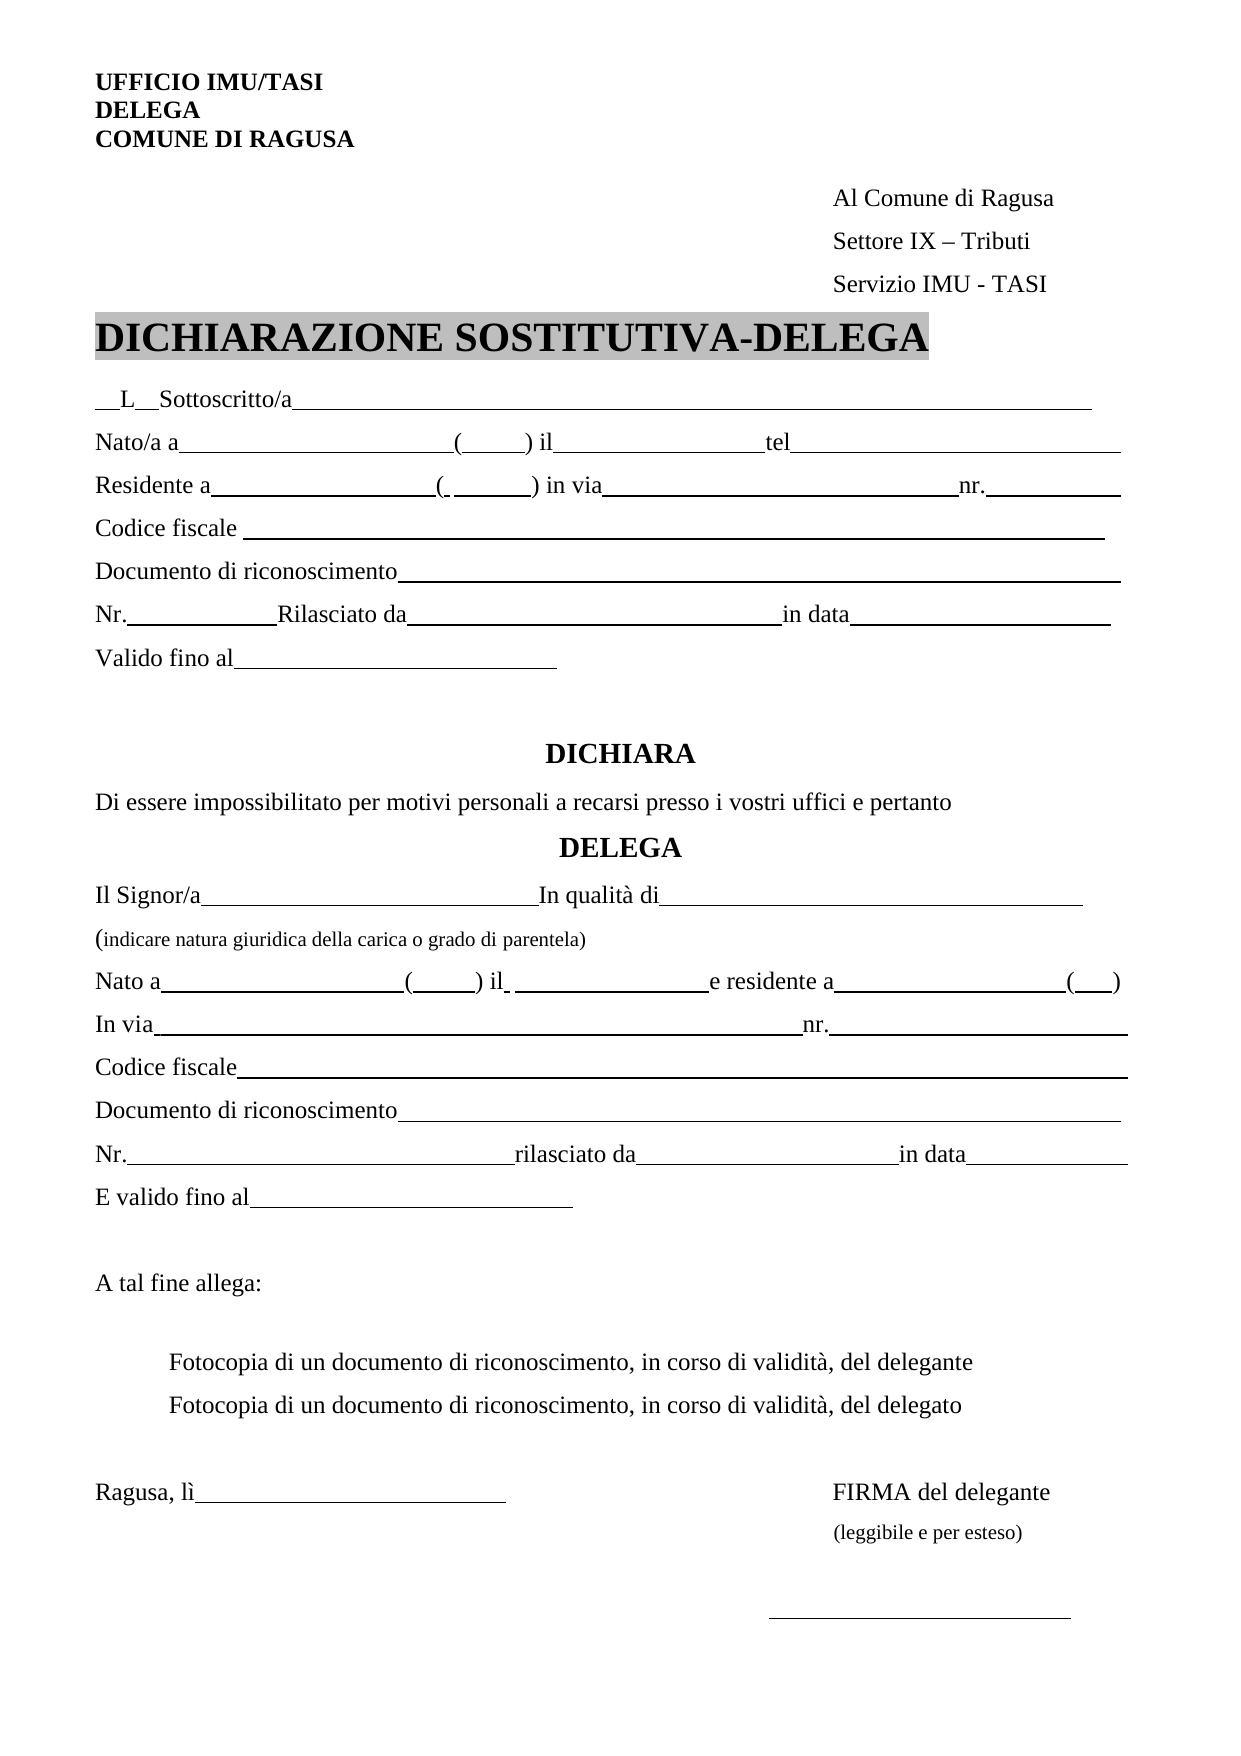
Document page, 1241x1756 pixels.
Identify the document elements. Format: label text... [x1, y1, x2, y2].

subtitle UFFICIO IMU/TASI DELEGA [95, 67, 326, 124]
subtitle DICHIARA [543, 736, 698, 770]
text Al Comune di Ragusa Settore IX – Tributi Servizio IMU - TASI [833, 183, 1057, 298]
text Il Signor/a In qualità di (indicare natura giuridica della carica o grado di parentela) [95, 880, 1084, 952]
text COMUNE DI RAGUSA [95, 124, 359, 153]
text A tal fine allega: [95, 1268, 1140, 1297]
text L Sottoscritto/a Nato/a a ( ) il tel Residente a ( ) in via nr. Codice fiscale Documento di riconoscimento Nr. Rilasciato da in data Valido fino al [95, 384, 1122, 671]
text Fotocopia di un documento di riconoscimento, in corso di validità, del delegante Fotocopia di un documento di riconoscimento, in corso di validità, del delegato [168, 1347, 1072, 1419]
text Di essere impossibilitato per motivi personali a recarsi presso i vostri uffici e pertanto [95, 787, 1140, 815]
text (leggibile e per esteso) [83, 1520, 1022, 1544]
text Nato a ( ) il e residente a ( ) In via nr. Codice fiscale Documento di riconoscimento Nr. rilasciato da in data E valido fino al [95, 966, 1128, 1211]
subtitle DELEGA [543, 830, 698, 863]
text Ragusa, lì FIRMA del delegante [95, 1477, 1140, 1506]
text DICHIARAZIONE SOSTITUTIVA-DELEGA [95, 312, 1140, 360]
